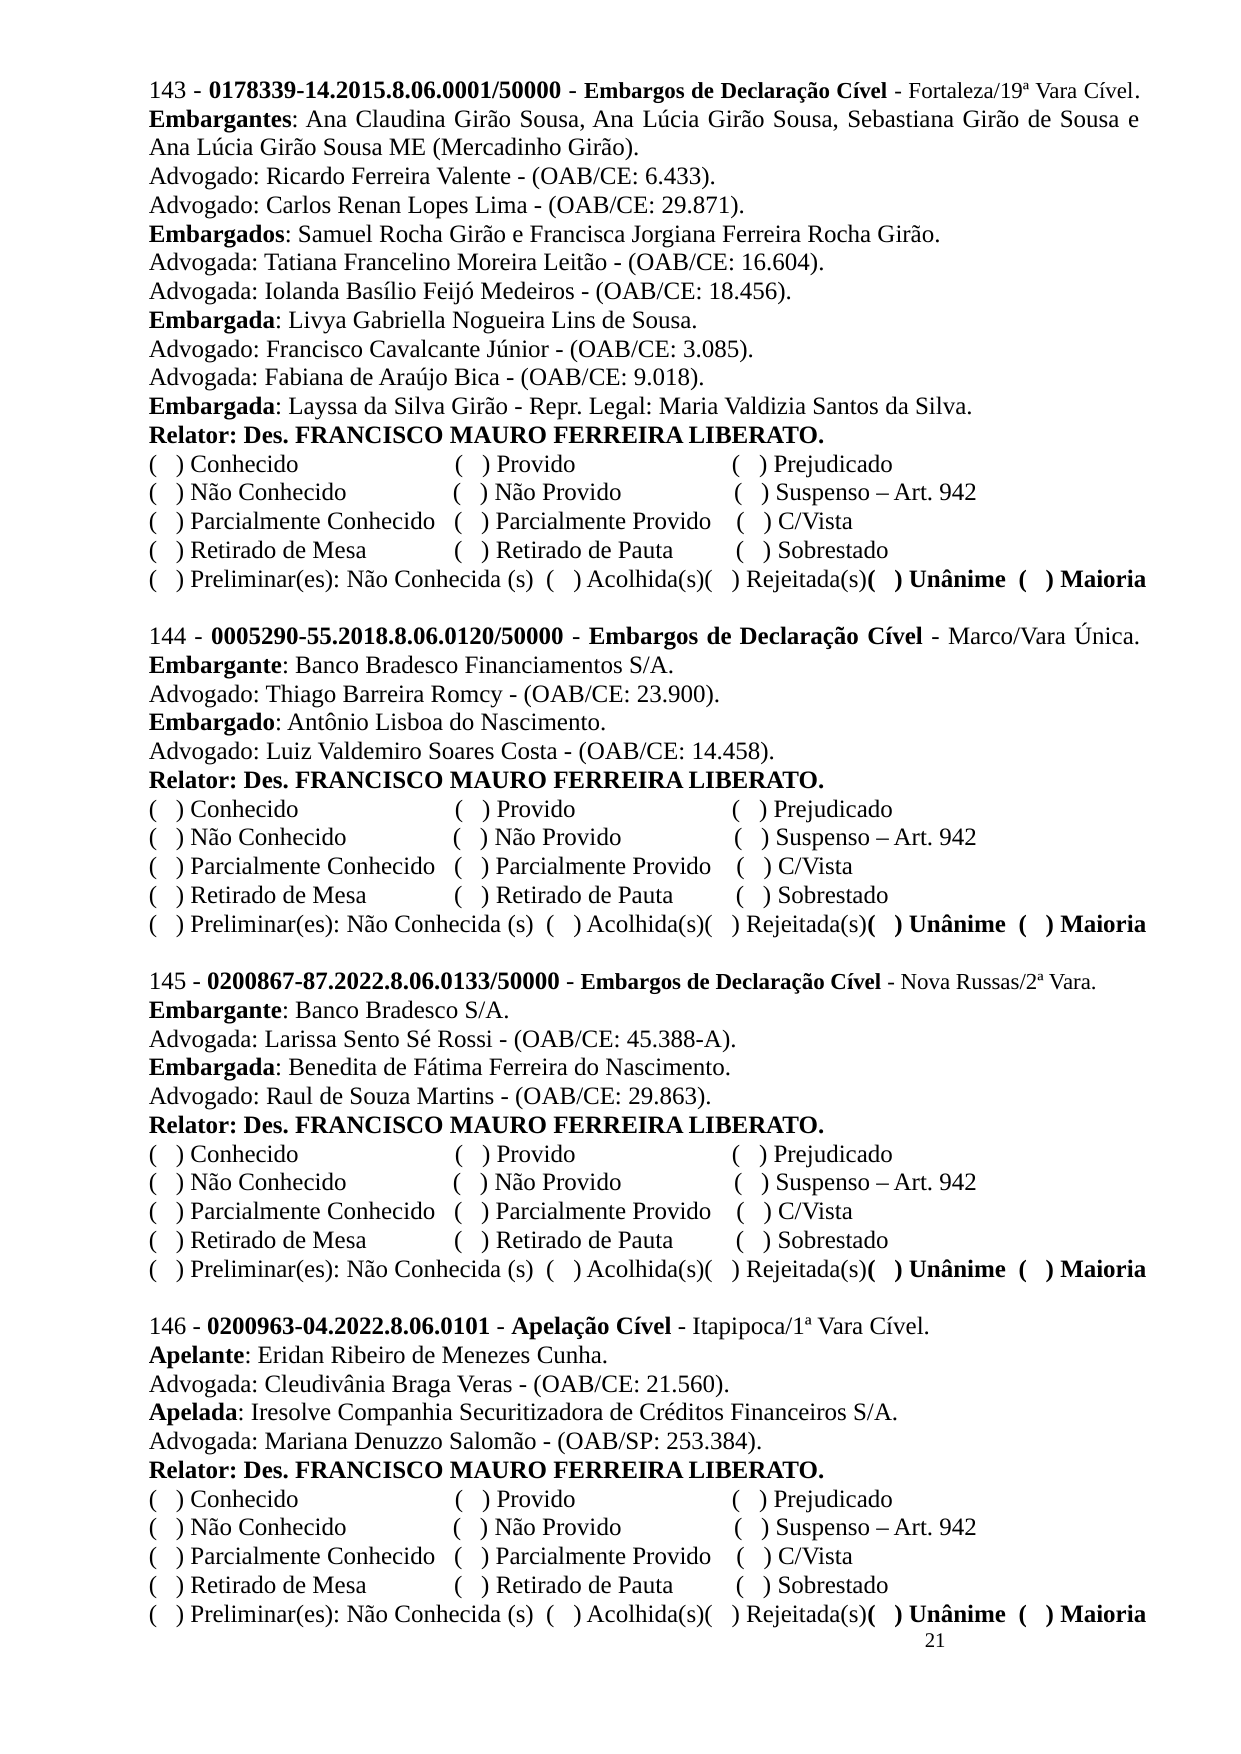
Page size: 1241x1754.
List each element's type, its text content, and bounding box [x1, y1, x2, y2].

text ( ) Parcialmente Conhecido ( ) Parcialmente Provido ( ) C/Vista [148, 1541, 1158, 1570]
text Advogada: Fabiana de Araújo Bica - (OAB/CE: 9.018). [148, 362, 1141, 391]
text ( ) Conhecido ( ) Provido ( ) Prejudicado [148, 794, 1141, 822]
text ( ) Parcialmente Conhecido ( ) Parcialmente Provido ( ) C/Vista [148, 1196, 1158, 1225]
text Relator: Des. FRANCISCO MAURO FERREIRA LIBERATO. [148, 420, 1141, 449]
text ( ) Não Conhecido ( ) Não Provido ( ) Suspenso – Art. 942 [148, 1512, 1158, 1541]
text Relator: Des. FRANCISCO MAURO FERREIRA LIBERATO. [148, 1455, 1141, 1484]
text ( ) Conhecido ( ) Provido ( ) Prejudicado [148, 1139, 1141, 1167]
text ( ) Retirado de Mesa ( ) Retirado de Pauta ( ) Sobrestado [148, 1225, 1158, 1254]
text Advogado: Thiago Barreira Romcy - (OAB/CE: 23.900). [148, 679, 1141, 707]
text Embargada: Layssa da Silva Girão - Repr. Legal: Maria Valdizia Santos da Silva. [148, 391, 1141, 420]
text Advogada: Iolanda Basílio Feijó Medeiros - (OAB/CE: 18.456). [148, 276, 1141, 305]
text ( ) Preliminar(es): Não Conhecida (s) ( ) Acolhida(s)( ) Rejeitada(s)( ) Unânime ( ) Maioria [148, 1254, 1158, 1282]
text Relator: Des. FRANCISCO MAURO FERREIRA LIBERATO. [148, 765, 1141, 794]
text ( ) Conhecido ( ) Provido ( ) Prejudicado [148, 1484, 1141, 1512]
text Embargada: Benedita de Fátima Ferreira do Nascimento. [148, 1052, 1141, 1081]
text ( ) Parcialmente Conhecido ( ) Parcialmente Provido ( ) C/Vista [148, 506, 1158, 535]
text Apelante: Eridan Ribeiro de Menezes Cunha. [148, 1340, 1141, 1369]
text ( ) Parcialmente Conhecido ( ) Parcialmente Provido ( ) C/Vista [148, 851, 1158, 880]
text Embargada: Livya Gabriella Nogueira Lins de Sousa. [148, 305, 1141, 334]
text Advogado: Francisco Cavalcante Júnior - (OAB/CE: 3.085). [148, 334, 1141, 362]
text Advogada: Larissa Sento Sé Rossi - (OAB/CE: 45.388-A). [148, 1024, 1141, 1052]
text ( ) Não Conhecido ( ) Não Provido ( ) Suspenso – Art. 942 [148, 822, 1158, 851]
text ( ) Retirado de Mesa ( ) Retirado de Pauta ( ) Sobrestado [148, 1570, 1158, 1599]
text Advogado: Raul de Souza Martins - (OAB/CE: 29.863). [148, 1081, 1141, 1110]
text Advogado: Carlos Renan Lopes Lima - (OAB/CE: 29.871). [148, 190, 1141, 219]
text ( ) Preliminar(es): Não Conhecida (s) ( ) Acolhida(s)( ) Rejeitada(s)( ) Unânime ( ) Maioria [148, 909, 1158, 937]
text Advogada: Tatiana Francelino Moreira Leitão - (OAB/CE: 16.604). [148, 247, 1141, 276]
text ( ) Preliminar(es): Não Conhecida (s) ( ) Acolhida(s)( ) Rejeitada(s)( ) Unânime ( ) Maioria [148, 564, 1158, 592]
text 145 - 0200867-87.2022.8.06.0133/50000 - Embargos de Declaração Cível - Nova Russas/2ª Vara. [148, 966, 1141, 995]
text Embargante: Banco Bradesco S/A. [148, 995, 1141, 1024]
text ( ) Não Conhecido ( ) Não Provido ( ) Suspenso – Art. 942 [148, 1167, 1158, 1196]
text 146 - 0200963-04.2022.8.06.0101 - Apelação Cível - Itapipoca/1ª Vara Cível. [148, 1311, 1141, 1340]
text Relator: Des. FRANCISCO MAURO FERREIRA LIBERATO. [148, 1110, 1141, 1139]
text 143 - 0178339-14.2015.8.06.0001/50000 - Embargos de Declaração Cível - Fortaleza/19ª Vara Cível. Embargantes: Ana Claudina Girão Sousa, Ana Lúcia Girão Sousa, Sebastiana Girão de Sousa e Ana Lúcia Girão Sousa ME (Mercadinho Girão). [148, 75, 1141, 161]
text 144 - 0005290-55.2018.8.06.0120/50000 - Embargos de Declaração Cível - Marco/Vara Única. Embargante: Banco Bradesco Financiamentos S/A. [148, 621, 1141, 679]
text ( ) Retirado de Mesa ( ) Retirado de Pauta ( ) Sobrestado [148, 535, 1158, 564]
text Advogado: Luiz Valdemiro Soares Costa - (OAB/CE: 14.458). [148, 736, 1141, 765]
text ( ) Não Conhecido ( ) Não Provido ( ) Suspenso – Art. 942 [148, 477, 1158, 506]
text Advogado: Ricardo Ferreira Valente - (OAB/CE: 6.433). [148, 161, 1141, 190]
text Embargados: Samuel Rocha Girão e Francisca Jorgiana Ferreira Rocha Girão. [148, 219, 1141, 247]
text ( ) Retirado de Mesa ( ) Retirado de Pauta ( ) Sobrestado [148, 880, 1158, 909]
text ( ) Preliminar(es): Não Conhecida (s) ( ) Acolhida(s)( ) Rejeitada(s)( ) Unânime ( ) Maioria [148, 1599, 1158, 1627]
text Advogada: Cleudivânia Braga Veras - (OAB/CE: 21.560). [148, 1369, 1141, 1397]
text Advogada: Mariana Denuzzo Salomão - (OAB/SP: 253.384). [148, 1426, 1141, 1455]
text Apelada: Iresolve Companhia Securitizadora de Créditos Financeiros S/A. [148, 1397, 1141, 1426]
text Embargado: Antônio Lisboa do Nascimento. [148, 707, 1141, 736]
text ( ) Conhecido ( ) Provido ( ) Prejudicado [148, 449, 1141, 477]
